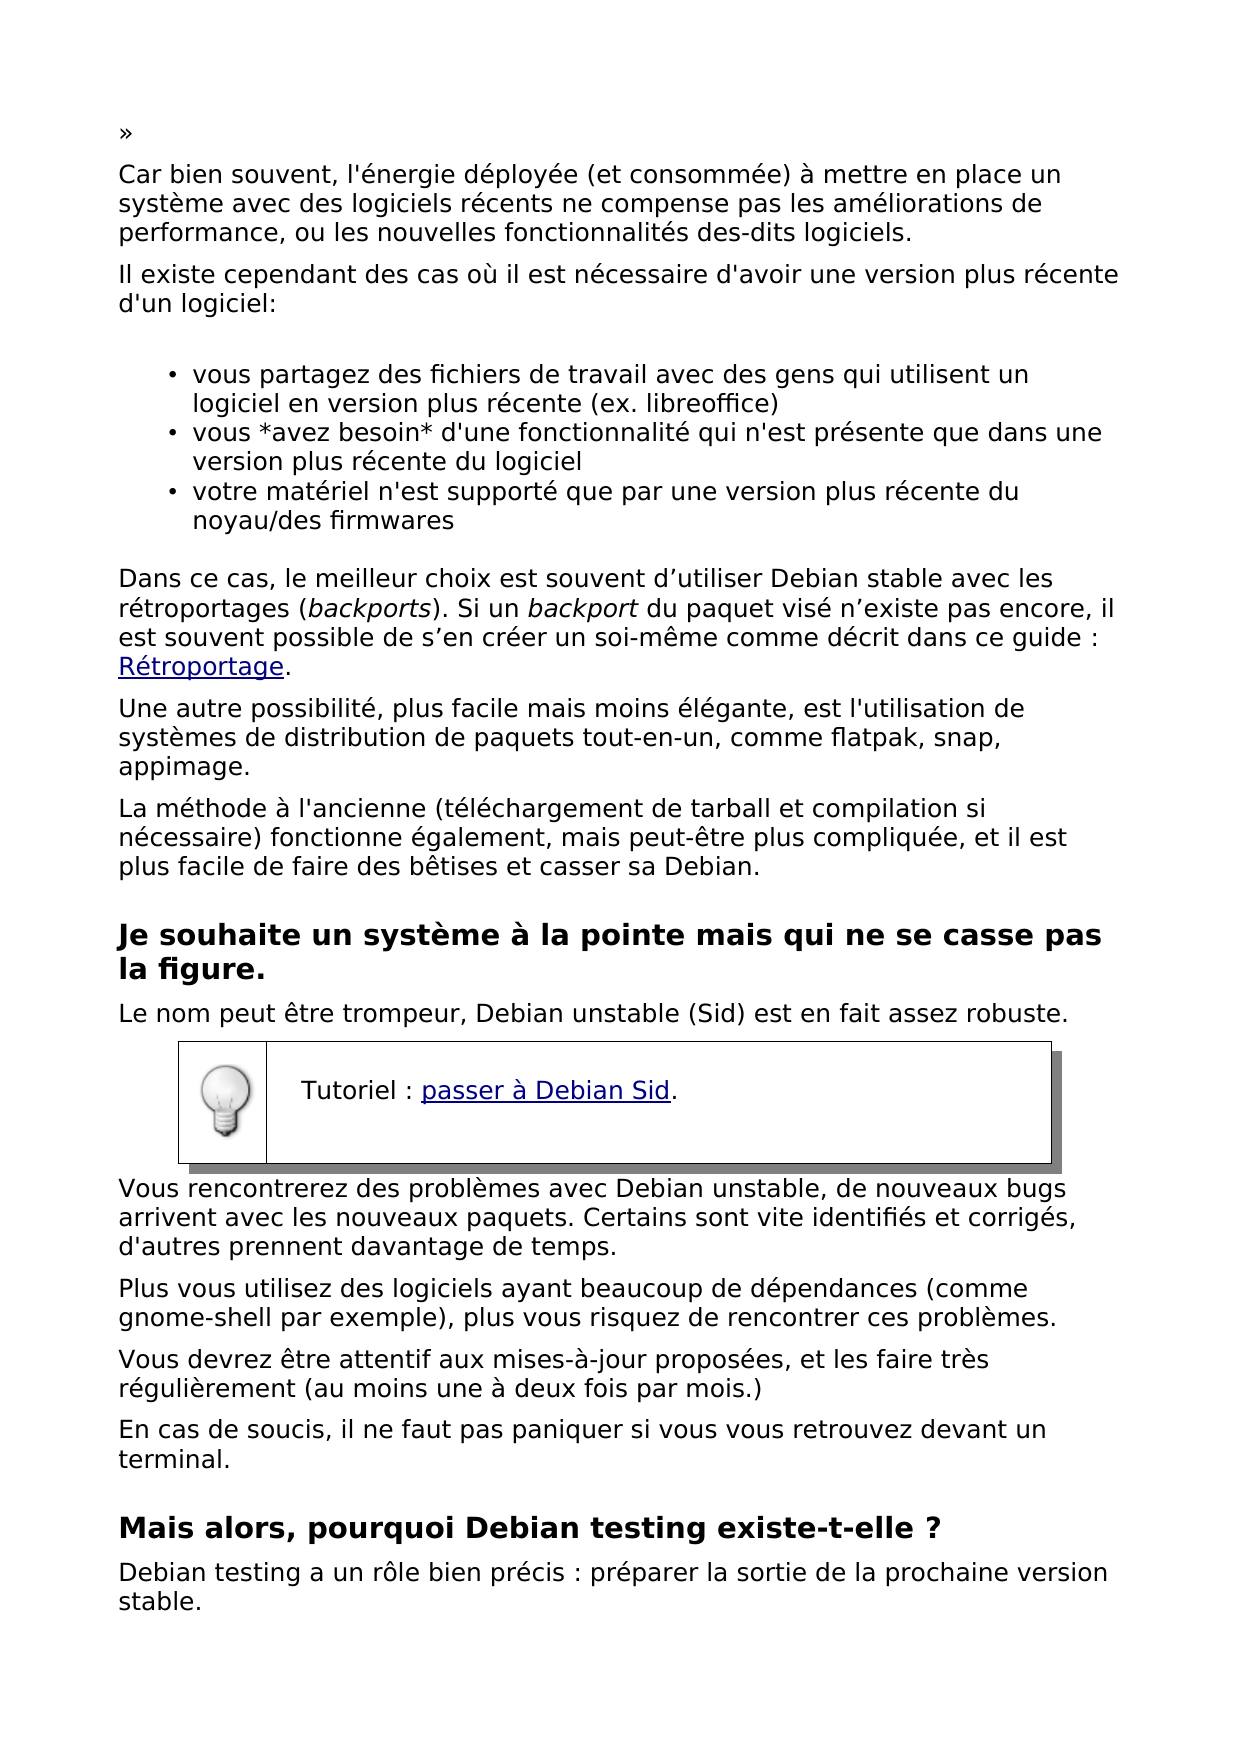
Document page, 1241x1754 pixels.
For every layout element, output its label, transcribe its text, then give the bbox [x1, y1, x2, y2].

text La méthode à l'ancienne (téléchargement de tarball et compilation si nécessaire) fonctionne également, mais peut-être plus compliquée, et il est plus facile de faire des bêtises et casser sa Debian. [118, 794, 1122, 881]
list vous partagez des fichiers de travail avec des gens qui utilisent un logiciel en version plus récente (ex. libreoffice) [177, 360, 1122, 418]
text Le nom peut être trompeur, Debian unstable (Sid) est en fait assez robuste. [118, 999, 1122, 1028]
table_header Tutoriel : passer à Debian Sid. [267, 1042, 1051, 1163]
text » [118, 118, 1122, 147]
subtitle Je souhaite un système à la pointe mais qui ne se casse pas la figure. [118, 919, 1122, 987]
list votre matériel n'est supporté que par une version plus récente du noyau/des firmwares [177, 477, 1122, 535]
text Debian testing a un rôle bien précis : préparer la sortie de la prochaine version stable. [118, 1558, 1122, 1616]
text Vous devrez être attentif aux mises-à-jour proposées, et les faire très régulièrement (au moins une à deux fois par mois.) [118, 1345, 1122, 1403]
text Car bien souvent, l'énergie déployée (et consommée) à mettre en place un système avec des logiciels récents ne compense pas les améliorations de performance, ou les nouvelles fonctionnalités des-dits logiciels. [118, 160, 1122, 247]
list vous *avez besoin* d'une fonctionnalité qui n'est présente que dans une version plus récente du logiciel [177, 418, 1122, 477]
text Vous rencontrerez des problèmes avec Debian unstable, de nouveaux bugs arrivent avec les nouveaux paquets. Certains sont vite identifiés et corrigés, d'autres prennent davantage de temps. [118, 1174, 1122, 1261]
text Il existe cependant des cas où il est nécessaire d'avoir une version plus récente d'un logiciel: [118, 260, 1122, 318]
text Dans ce cas, le meilleur choix est souvent d’utiliser Debian stable avec les rétroportages (backports). Si un backport du paquet visé n’existe pas encore, il est souvent possible de s’en créer un soi-même comme décrit dans ce guide : Rétroportage. [118, 564, 1122, 681]
picture [190, 1064, 266, 1140]
text Une autre possibilité, plus facile mais moins élégante, est l'utilisation de systèmes de distribution de paquets tout-en-un, comme flatpak, snap, appimage. [118, 694, 1122, 781]
text En cas de soucis, il ne faut pas paniquer si vous vous retrouvez devant un terminal. [118, 1416, 1122, 1474]
subtitle Mais alors, pourquoi Debian testing existe-t-elle ? [118, 1511, 1122, 1545]
text Plus vous utilisez des logiciels ayant beaucoup de dépendances (comme gnome-shell par exemple), plus vous risquez de rencontrer ces problèmes. [118, 1274, 1122, 1332]
table_header [179, 1042, 266, 1163]
